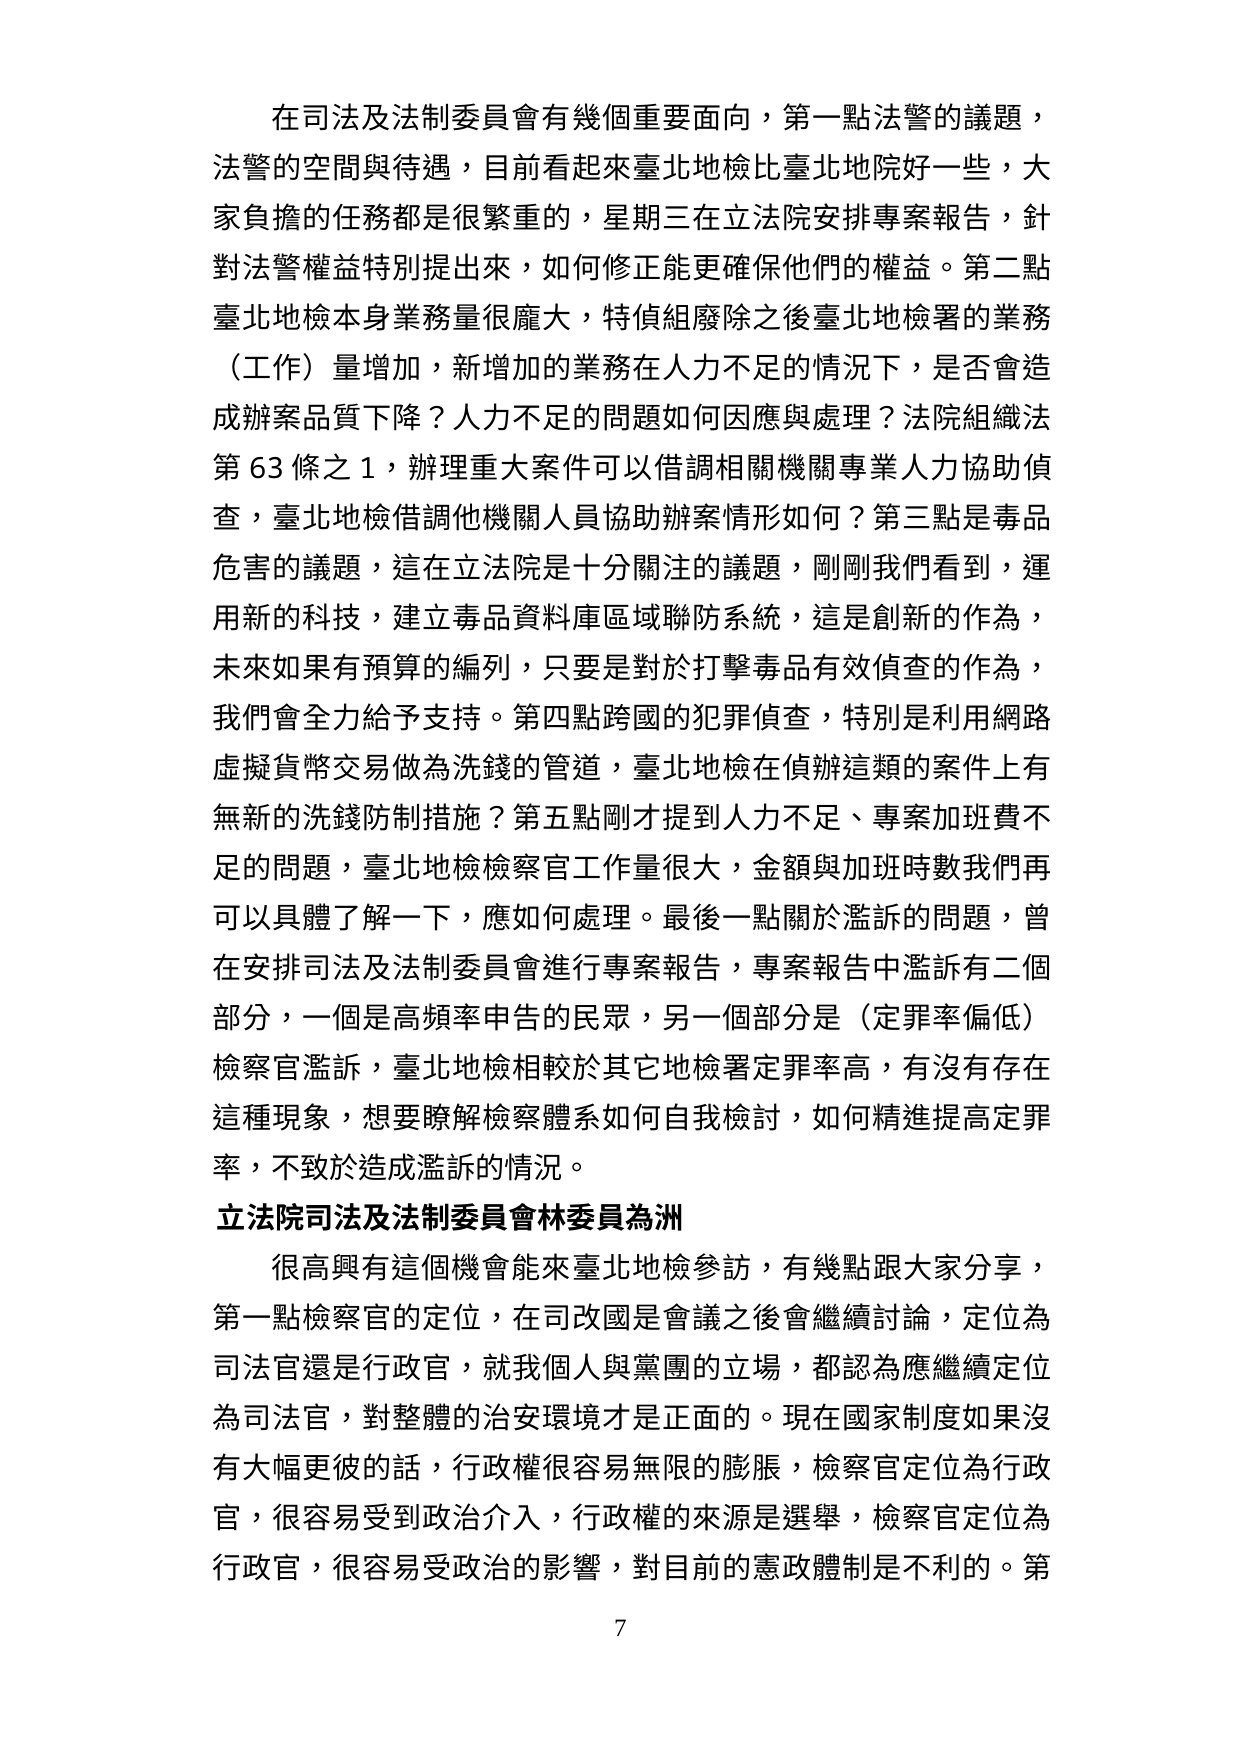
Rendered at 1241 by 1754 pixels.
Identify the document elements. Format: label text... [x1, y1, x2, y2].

text 在司法及法制委員會有幾個重要面向，第一點法警的議題，法警的空間與待遇，目前看起來臺北地檢比臺北地院好一些，大家負擔的任務都是很繁重的，星期三在立法院安排專案報告，針對法警權益特別提出來，如何修正能更確保他們的權益。第二點臺北地檢本身業務量很龐大，特偵組廢除之後臺北地檢署的業務（工作）量增加，新增加的業務在人力不足的情況下，是否會造成辦案品質下降？人力不足的問題如何因應與處理？法院組織法第63條之1，辦理重大案件可以借調相關機關專業人力協助偵查，臺北地檢借調他機關人員協助辦案情形如何？第三點是毒品危害的議題，這在立法院是十分關注的議題，剛剛我們看到，運用新的科技，建立毒品資料庫區域聯防系統，這是創新的作為，未來如果有預算的編列，只要是對於打擊毒品有效偵查的作為，我們會全力給予支持。第四點跨國的犯罪偵查，特別是利用網路虛擬貨幣交易做為洗錢的管道，臺北地檢在偵辦這類的案件上有無新的洗錢防制措施？第五點剛才提到人力不足、專案加班費不足的問題，臺北地檢檢察官工作量很大，金額與加班時數我們再可以具體了解一下，應如何處理。最後一點關於濫訴的問題，曾在安排司法及法制委員會進行專案報告，專案報告中濫訴有二個部分，一個是高頻率申告的民眾，另一個部分是（定罪率偏低）檢察官濫訴，臺北地檢相較於其它地檢署定罪率高，有沒有存在這種現象，想要瞭解檢察體系如何自我檢討，如何精進提高定罪率，不致於造成濫訴的情況。 [212, 89, 1053, 1189]
text 很高興有這個機會能來臺北地檢參訪，有幾點跟大家分享，第一點檢察官的定位，在司改國是會議之後會繼續討論，定位為司法官還是行政官，就我個人與黨團的立場，都認為應繼續定位為司法官，對整體的治安環境才是正面的。現在國家制度如果沒有大幅更彼的話，行政權很容易無限的膨脹，檢察官定位為行政官，很容易受到政治介入，行政權的來源是選舉，檢察官定位為行政官，很容易受政治的影響，對目前的憲政體制是不利的。第 [212, 1239, 1053, 1589]
text 立法院司法及法制委員會林委員為洲 [187, 1189, 1053, 1239]
